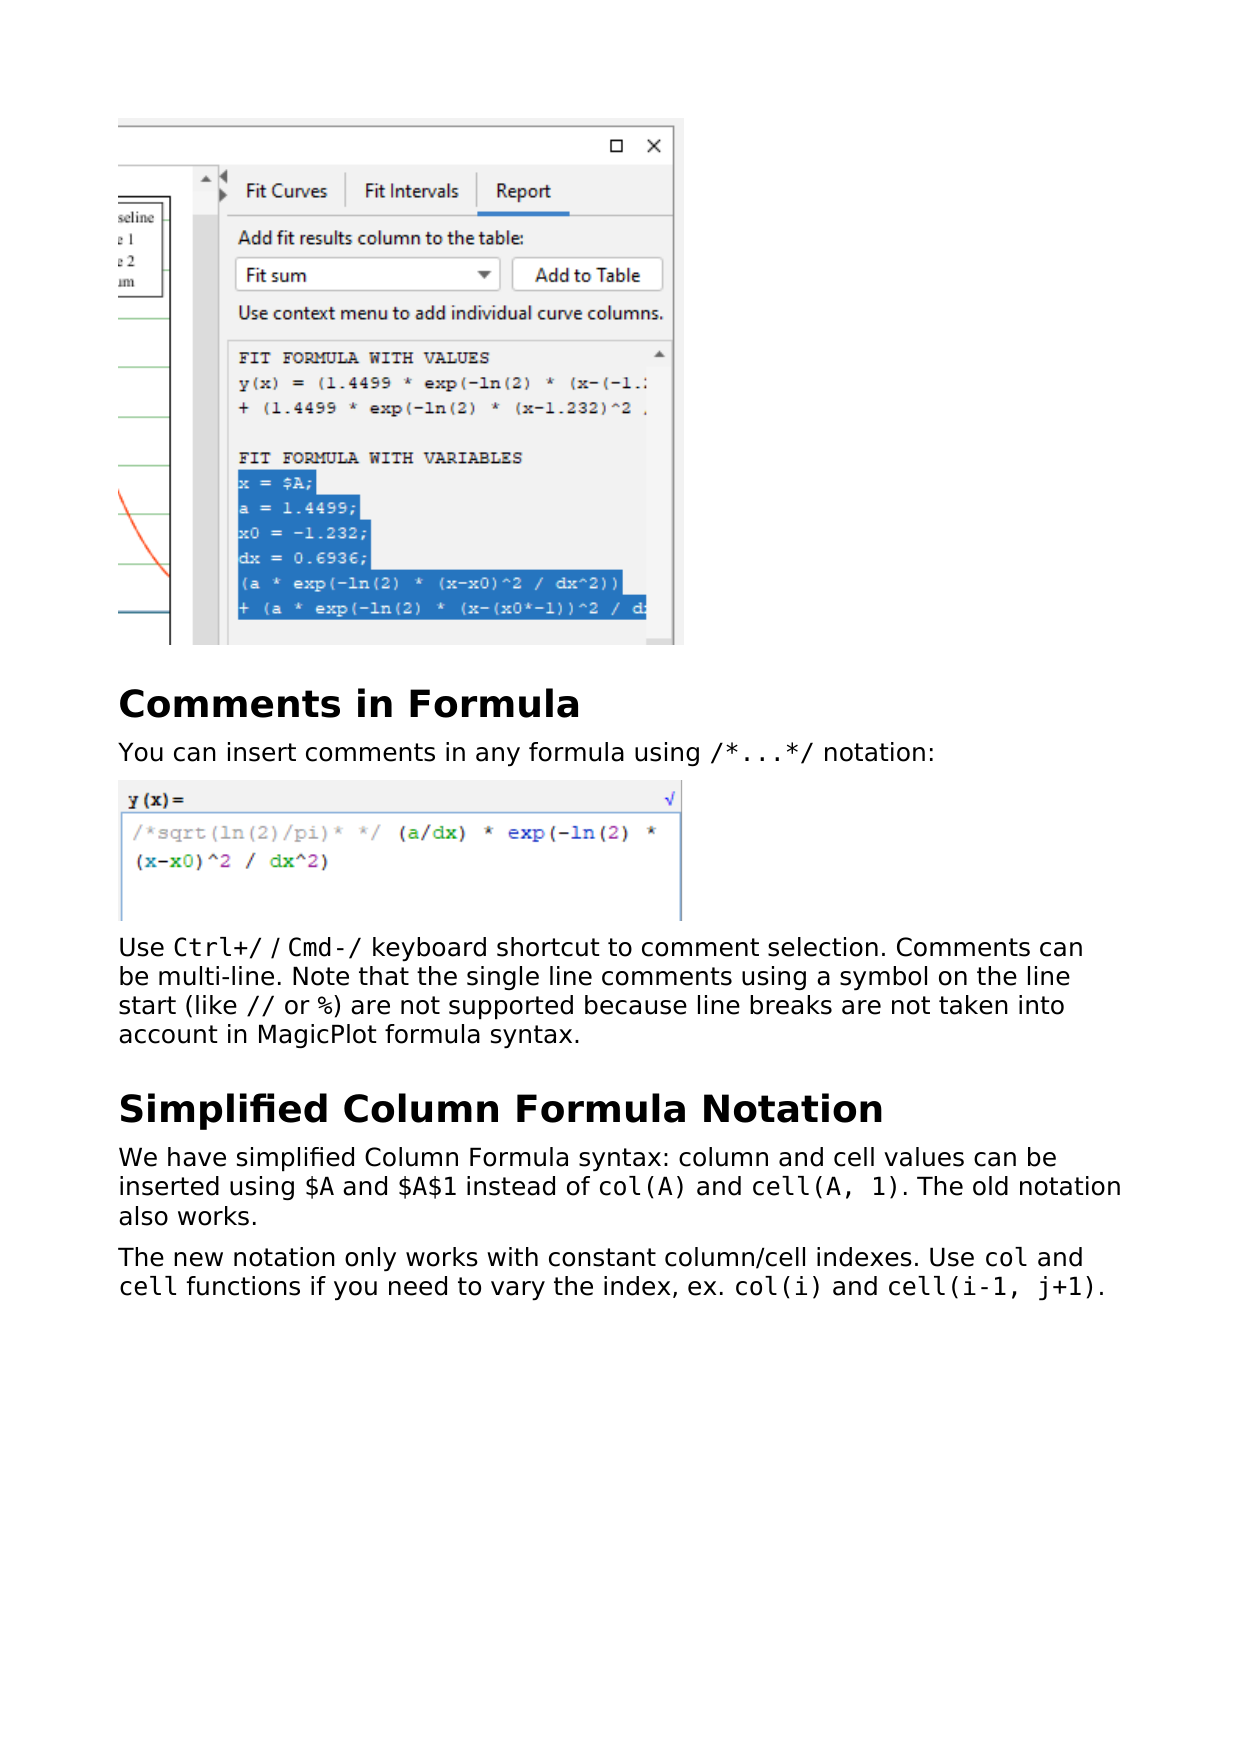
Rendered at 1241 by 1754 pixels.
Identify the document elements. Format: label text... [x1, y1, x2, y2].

text The new notation only works with constant column/cell indexes. Use col and cell functions if you need to vary the index, ex. col(i) and cell(i-1, j+1). [118, 1243, 1122, 1302]
picture [118, 118, 684, 645]
picture [118, 780, 683, 921]
subtitle Simplified Column Formula Notation [118, 1087, 1122, 1131]
subtitle Comments in Formula [118, 682, 1122, 726]
text You can insert comments in any formula using /*...*/ notation: [118, 738, 1122, 767]
text We have simplified Column Formula syntax: column and cell values can be inserted using $A and $A$1 instead of col(A) and cell(A, 1). The old notation also works. [118, 1143, 1122, 1231]
text Use Ctrl+/ / Cmd-/ keyboard shortcut to comment selection. Comments can be multi-line. Note that the single line comments using a symbol on the line start (like // or %) are not supported because line breaks are not taken into account in MagicPlot formula syntax. [118, 933, 1122, 1050]
